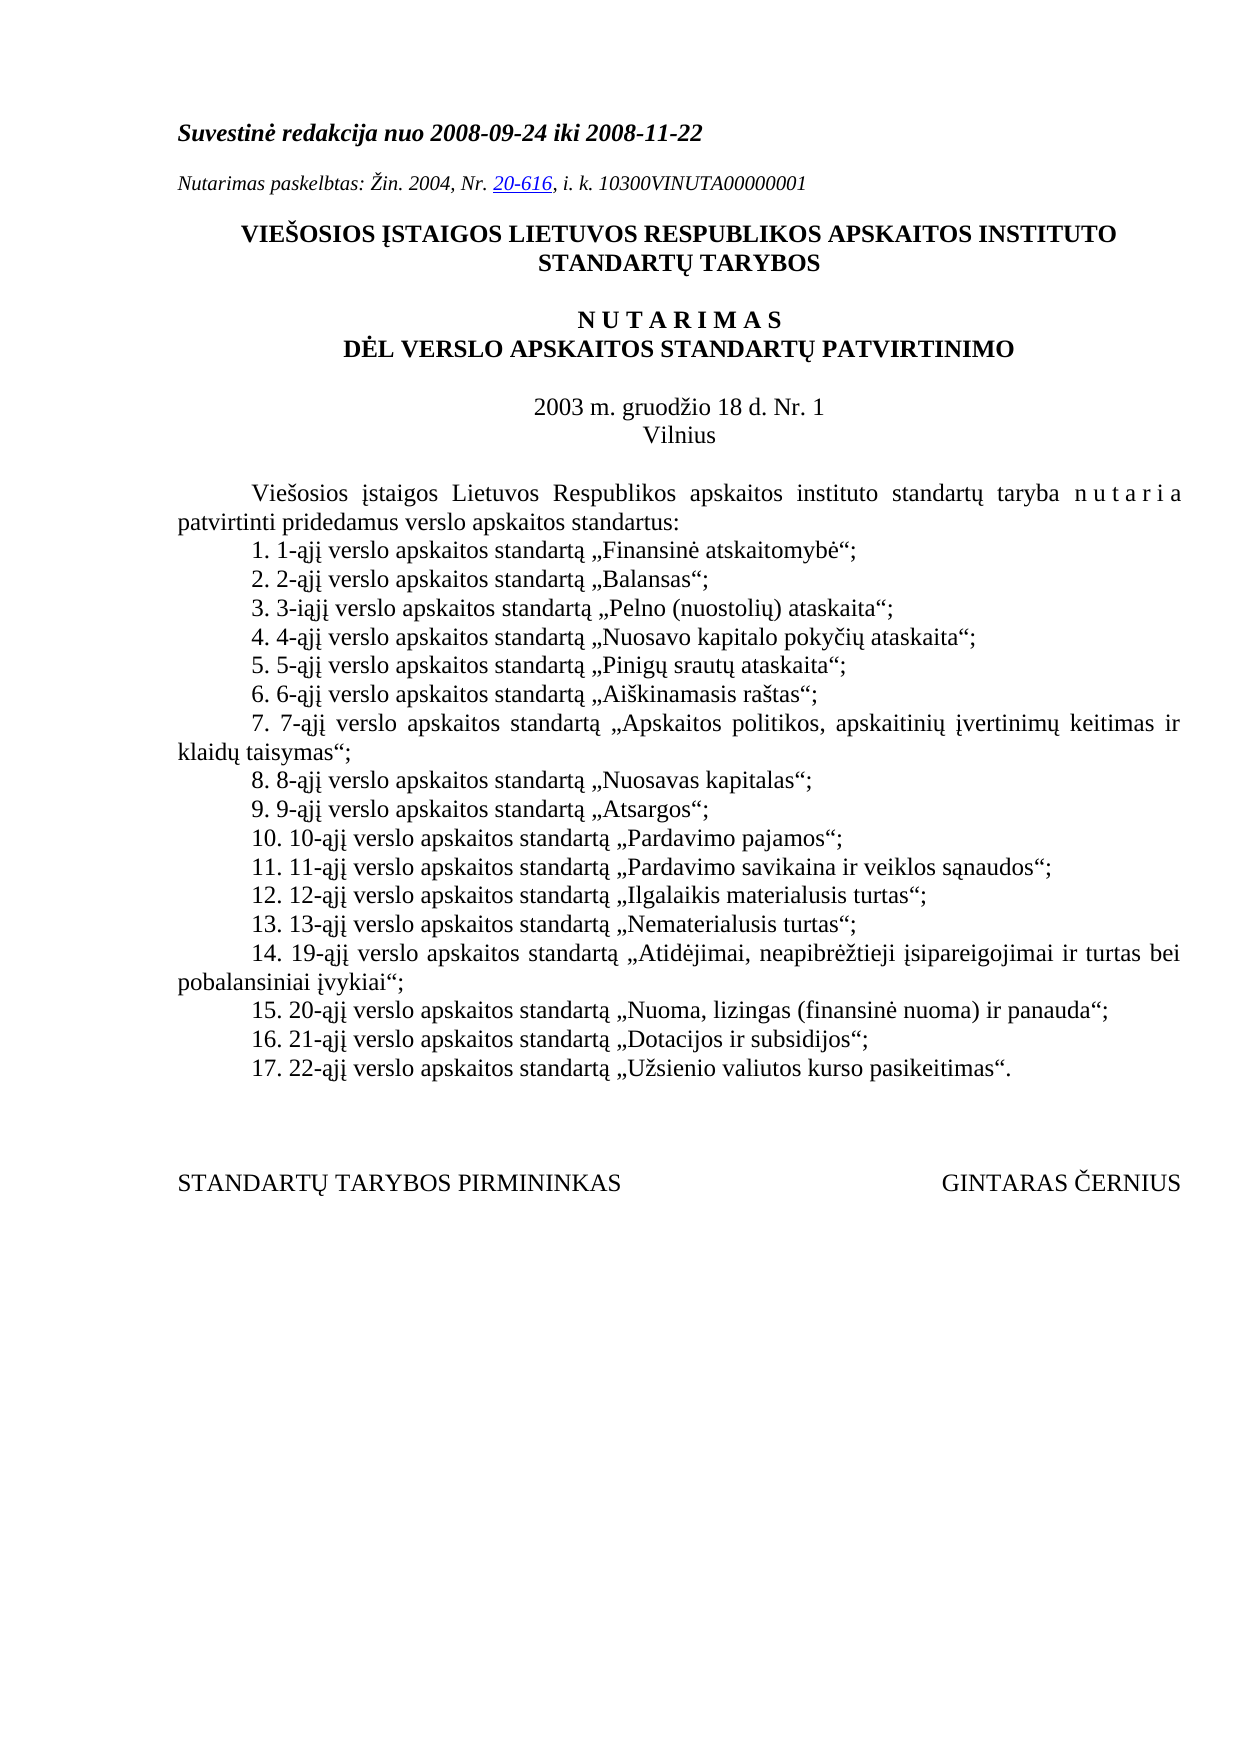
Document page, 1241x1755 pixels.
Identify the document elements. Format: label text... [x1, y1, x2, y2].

text 13. 13-ąjį verslo apskaitos standartą „Nematerialusis turtas“; [177, 909, 1181, 938]
text 8. 8-ąjį verslo apskaitos standartą „Nuosavas kapitalas“; [177, 765, 1181, 794]
text 9. 9-ąjį verslo apskaitos standartą „Atsargos“; [177, 794, 1181, 823]
text Viešosios įstaigos Lietuvos Respublikos apskaitos instituto standartų taryba nutaria patvirtinti pridedamus verslo apskaitos standartus: [177, 478, 1181, 535]
text Vilnius [177, 420, 1181, 449]
text 17. 22-ąjį verslo apskaitos standartą „Užsienio valiutos kurso pasikeitimas“. [177, 1053, 1181, 1082]
text 5. 5-ąjį verslo apskaitos standartą „Pinigų srautų ataskaita“; [177, 650, 1181, 679]
text 2003 m. gruodžio 18 d. Nr. 1 [177, 392, 1181, 420]
text STANDARTŲ TARYBOS PIRMININKAS GINTARAS ČERNIUS [177, 1168, 1181, 1197]
text Suvestinė redakcija nuo 2008-09-24 iki 2008-11-22 [177, 118, 1181, 147]
text 10. 10-ąjį verslo apskaitos standartą „Pardavimo pajamos“; [177, 823, 1181, 852]
text VIEŠOSIOS ĮSTAIGOS LIETUVOS RESPUBLIKOS APSKAITOS INSTITUTO STANDARTŲ TARYBOS [177, 219, 1181, 277]
text 14. 19-ąjį verslo apskaitos standartą „Atidėjimai, neapibrėžtieji įsipareigojimai ir turtas bei pobalansiniai įvykiai“; [177, 938, 1181, 995]
text 7. 7-ąjį verslo apskaitos standartą „Apskaitos politikos, apskaitinių įvertinimų keitimas ir klaidų taisymas“; [177, 708, 1181, 765]
text 1. 1-ąjį verslo apskaitos standartą „Finansinė atskaitomybė“; [177, 535, 1181, 564]
text DĖL VERSLO APSKAITOS STANDARTŲ PATVIRTINIMO [177, 334, 1181, 363]
text 12. 12-ąjį verslo apskaitos standartą „Ilgalaikis materialusis turtas“; [177, 880, 1181, 909]
text 16. 21-ąjį verslo apskaitos standartą „Dotacijos ir subsidijos“; [177, 1024, 1181, 1053]
text 3. 3-iąjį verslo apskaitos standartą „Pelno (nuostolių) ataskaita“; [177, 593, 1181, 622]
text 6. 6-ąjį verslo apskaitos standartą „Aiškinamasis raštas“; [177, 679, 1181, 708]
text 4. 4-ąjį verslo apskaitos standartą „Nuosavo kapitalo pokyčių ataskaita“; [177, 622, 1181, 650]
text 11. 11-ąjį verslo apskaitos standartą „Pardavimo savikaina ir veiklos sąnaudos“; [177, 852, 1181, 880]
text 2. 2-ąjį verslo apskaitos standartą „Balansas“; [177, 564, 1181, 593]
text Nutarimas paskelbtas: Žin. 2004, Nr. 20-616, i. k. 10300VINUTA00000001 [177, 171, 1181, 195]
text 15. 20-ąjį verslo apskaitos standartą „Nuoma, lizingas (finansinė nuoma) ir panauda“; [177, 995, 1181, 1024]
text N U T A R I M A S [177, 305, 1181, 334]
